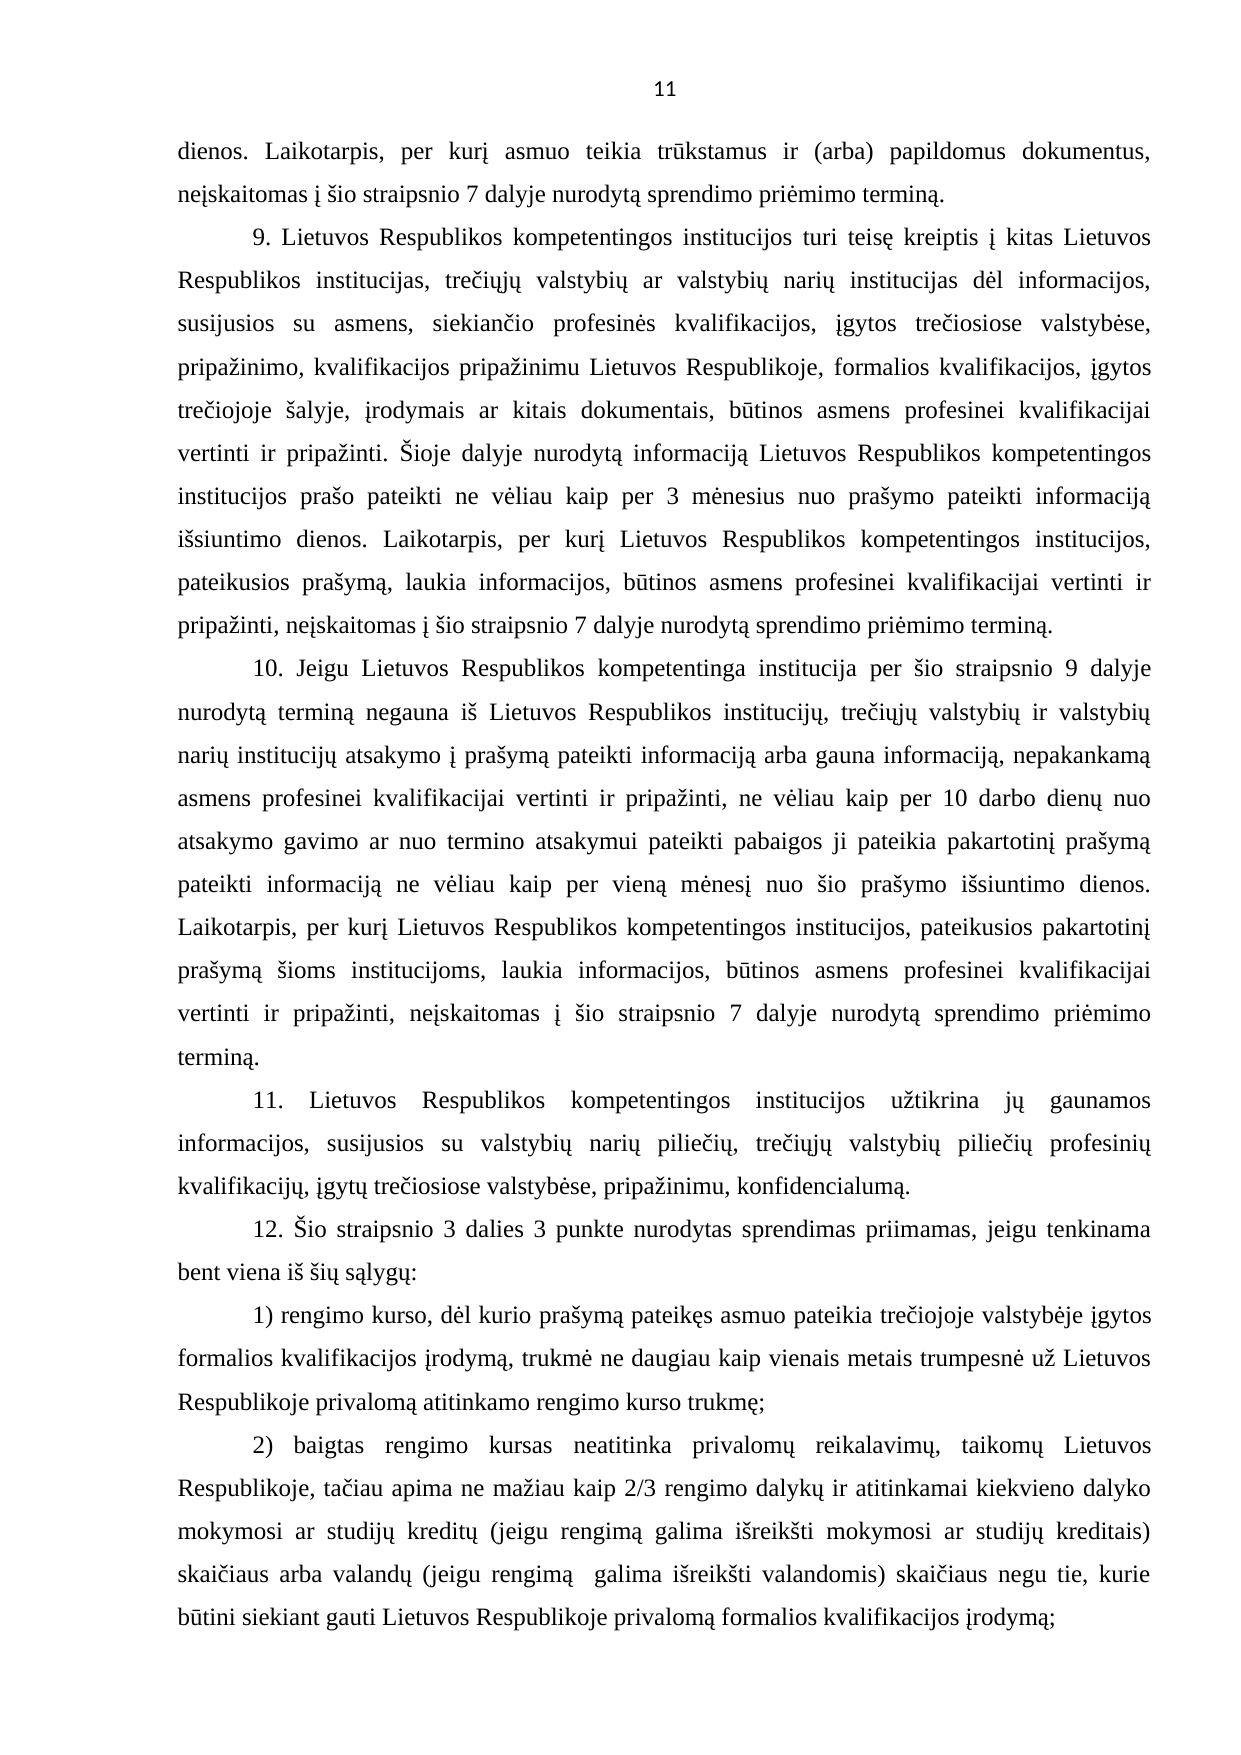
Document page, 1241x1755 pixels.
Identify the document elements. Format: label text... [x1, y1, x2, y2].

text 1) rengimo kurso, dėl kurio prašymą pateikęs asmuo pateikia trečiojoje valstybėje įgytos formalios kvalifikacijos įrodymą, trukmė ne daugiau kaip vienais metais trumpesnė už Lietuvos Respublikoje privalomą atitinkamo rengimo kurso trukmę; [177, 1300, 1152, 1415]
text 11. Lietuvos Respublikos kompetentingos institucijos užtikrina jų gaunamos informacijos, susijusios su valstybių narių piliečių, trečiųjų valstybių piliečių profesinių kvalifikacijų, įgytų trečiosiose valstybėse, pripažinimu, konfidencialumą. [177, 1085, 1152, 1200]
text 10. Jeigu Lietuvos Respublikos kompetentinga institucija per šio straipsnio 9 dalyje nurodytą terminą negauna iš Lietuvos Respublikos institucijų, trečiųjų valstybių ir valstybių narių institucijų atsakymo į prašymą pateikti informaciją arba gauna informaciją, nepakankamą asmens profesinei kvalifikacijai vertinti ir pripažinti, ne vėliau kaip per 10 darbo dienų nuo atsakymo gavimo ar nuo termino atsakymui pateikti pabaigos ji pateikia pakartotinį prašymą pateikti informaciją ne vėliau kaip per vieną mėnesį nuo šio prašymo išsiuntimo dienos. Laikotarpis, per kurį Lietuvos Respublikos kompetentingos institucijos, pateikusios pakartotinį prašymą šioms institucijoms, laukia informacijos, būtinos asmens profesinei kvalifikacijai vertinti ir pripažinti, neįskaitomas į šio straipsnio 7 dalyje nurodytą sprendimo priėmimo terminą. [177, 653, 1152, 1070]
text 2) baigtas rengimo kursas neatitinka privalomų reikalavimų, taikomų Lietuvos Respublikoje, tačiau apima ne mažiau kaip 2/3 rengimo dalykų ir atitinkamai kiekvieno dalyko mokymosi ar studijų kreditų (jeigu rengimą galima išreikšti mokymosi ar studijų kreditais) skaičiaus arba valandų (jeigu rengimą galima išreikšti valandomis) skaičiaus negu tie, kurie būtini siekiant gauti Lietuvos Respublikoje privalomą formalios kvalifikacijos įrodymą; [177, 1430, 1152, 1631]
text 9. Lietuvos Respublikos kompetentingos institucijos turi teisę kreiptis į kitas Lietuvos Respublikos institucijas, trečiųjų valstybių ar valstybių narių institucijas dėl informacijos, susijusios su asmens, siekiančio profesinės kvalifikacijos, įgytos trečiosiose valstybėse, pripažinimo, kvalifikacijos pripažinimu Lietuvos Respublikoje, formalios kvalifikacijos, įgytos trečiojoje šalyje, įrodymais ar kitais dokumentais, būtinos asmens profesinei kvalifikacijai vertinti ir pripažinti. Šioje dalyje nurodytą informaciją Lietuvos Respublikos kompetentingos institucijos prašo pateikti ne vėliau kaip per 3 mėnesius nuo prašymo pateikti informaciją išsiuntimo dienos. Laikotarpis, per kurį Lietuvos Respublikos kompetentingos institucijos, pateikusios prašymą, laukia informacijos, būtinos asmens profesinei kvalifikacijai vertinti ir pripažinti, neįskaitomas į šio straipsnio 7 dalyje nurodytą sprendimo priėmimo terminą. [177, 222, 1152, 639]
text 12. Šio straipsnio 3 dalies 3 punkte nurodytas sprendimas priimamas, jeigu tenkinama bent viena iš šių sąlygų: [177, 1214, 1152, 1286]
text dienos. Laikotarpis, per kurį asmuo teikia trūkstamus ir (arba) papildomus dokumentus, neįskaitomas į šio straipsnio 7 dalyje nurodytą sprendimo priėmimo terminą. [177, 136, 1152, 208]
